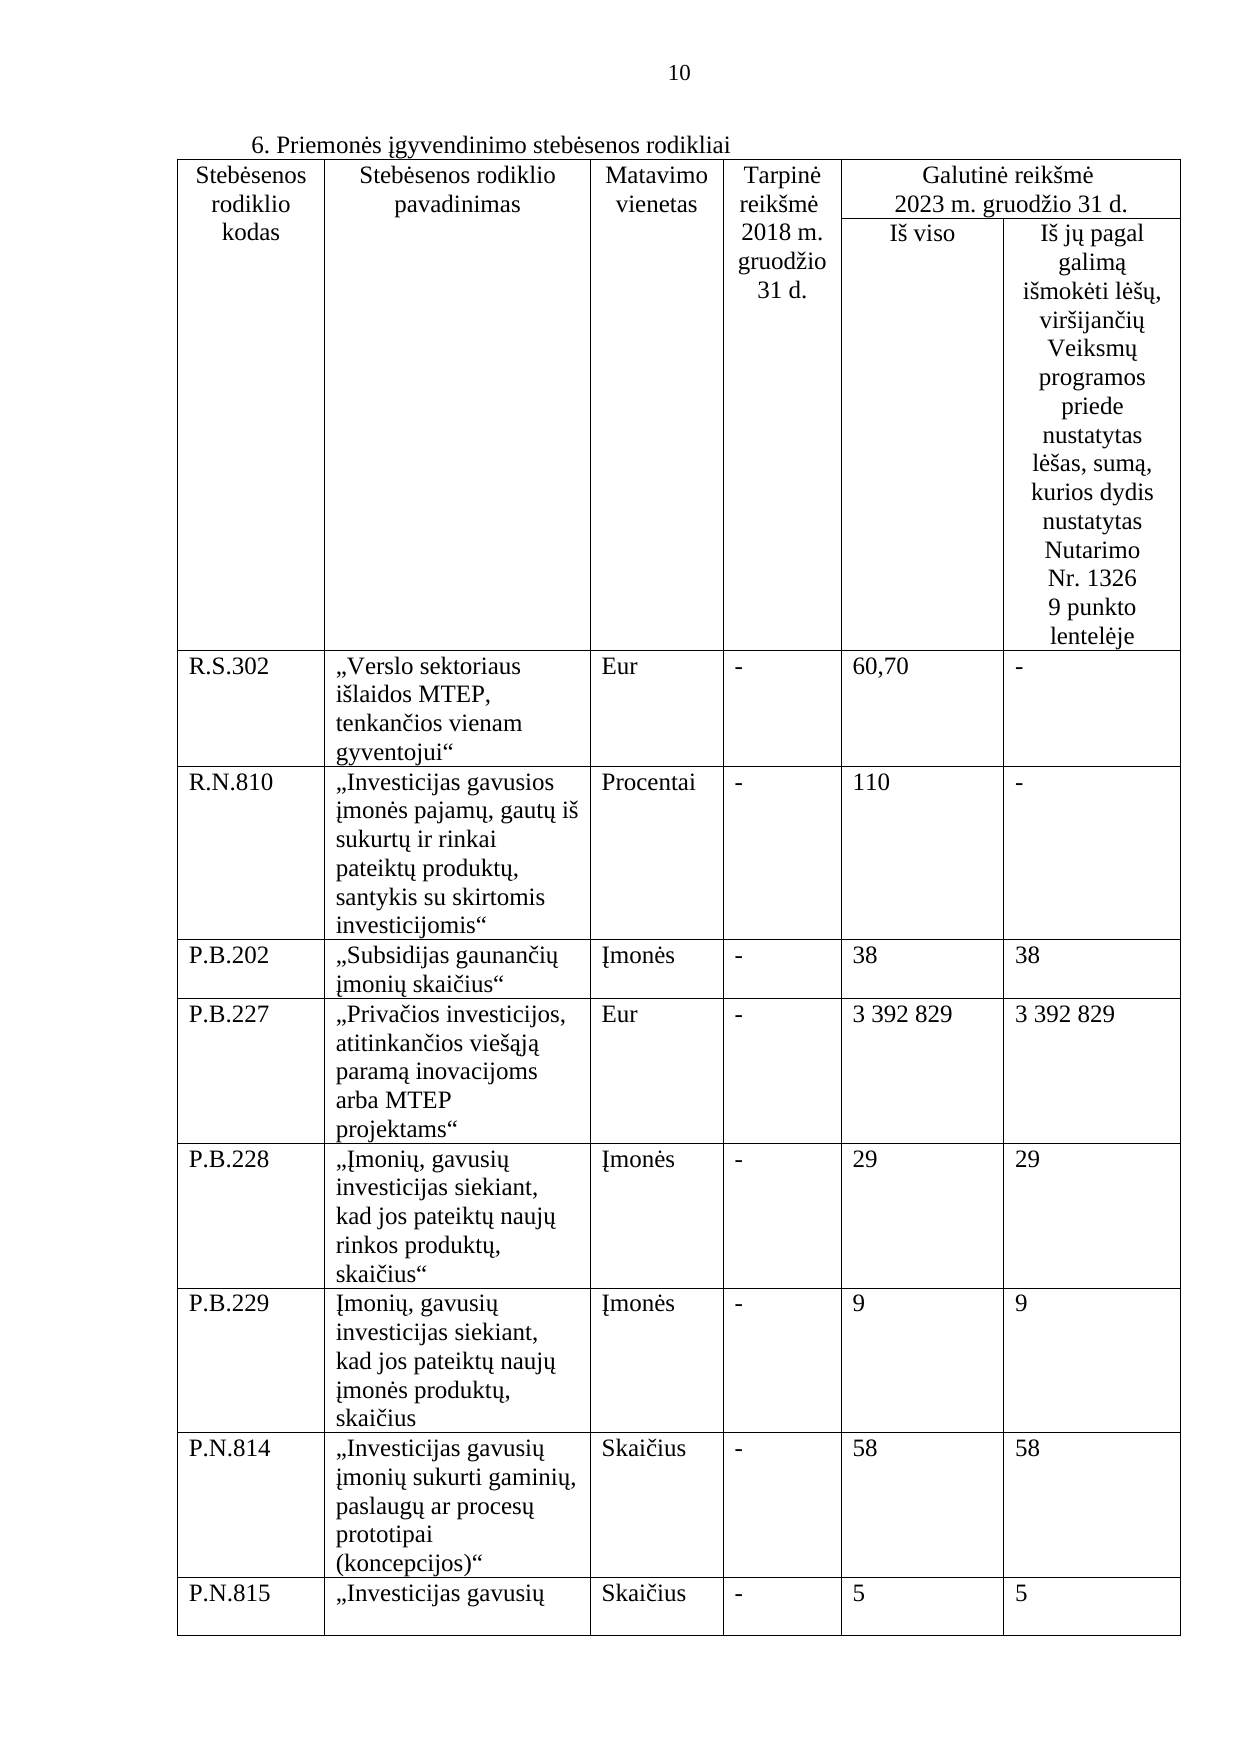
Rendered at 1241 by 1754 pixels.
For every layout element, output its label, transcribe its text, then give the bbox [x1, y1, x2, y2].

table_cell 38 [1004, 940, 1180, 998]
table_cell - [1004, 767, 1180, 939]
table_header Stebėsenos rodiklio kodas [178, 160, 324, 650]
table_cell - [724, 651, 841, 766]
table_cell - [1004, 651, 1180, 766]
table_cell Procentai [591, 767, 723, 939]
table_cell „Įmonių, gavusių investicijas siekiant, kad jos pateiktų naujų rinkos produktų, skaičius“ [325, 1144, 590, 1287]
table_cell „Investicijas gavusių įmonių sukurti gaminių, paslaugų ar procesų prototipai (koncepcijos)“ [325, 1433, 590, 1577]
table_header Stebėsenos rodiklio pavadinimas [325, 160, 590, 650]
table_cell „Verslo sektoriaus išlaidos MTEP, tenkančios vienam gyventojui“ [325, 651, 590, 766]
table_cell R.N.810 [178, 767, 324, 939]
table_cell Eur [591, 999, 723, 1143]
table_cell - [724, 1433, 841, 1577]
table_cell P.B.228 [178, 1144, 324, 1287]
table_cell 58 [1004, 1433, 1180, 1577]
table_cell „Privačios investicijos, atitinkančios viešąją paramą inovacijoms arba MTEP projektams“ [325, 999, 590, 1143]
table_cell 38 [842, 940, 1003, 998]
table_cell 9 [1004, 1289, 1180, 1432]
table_cell 29 [1004, 1144, 1180, 1287]
table_cell Iš viso [842, 219, 1003, 650]
table_cell Skaičius [591, 1578, 723, 1635]
table_cell Įmonės [591, 940, 723, 998]
table_cell 29 [842, 1144, 1003, 1287]
table_cell 110 [842, 767, 1003, 939]
table_cell Eur [591, 651, 723, 766]
table_cell 5 [1004, 1578, 1180, 1635]
table_cell Iš jų pagal galimą išmokėti lėšų, viršijančių Veiksmų programos priede nustatytas lėšas, sumą, kurios dydis nustatytas Nutarimo Nr. 1326 9 punkto lentelėje [1004, 219, 1180, 650]
table_cell - [724, 1289, 841, 1432]
table_cell Skaičius [591, 1433, 723, 1577]
table_cell P.B.229 [178, 1289, 324, 1432]
table_cell Įmonių, gavusių investicijas siekiant, kad jos pateiktų naujų įmonės produktų, skaičius [325, 1289, 590, 1432]
table_cell R.S.302 [178, 651, 324, 766]
table_cell 3 392 829 [842, 999, 1003, 1143]
table_cell 5 [842, 1578, 1003, 1635]
table_cell P.B.202 [178, 940, 324, 998]
table_cell P.N.815 [178, 1578, 324, 1635]
table_cell 60,70 [842, 651, 1003, 766]
table_cell - [724, 999, 841, 1143]
table_cell „Subsidijas gaunančių įmonių skaičius“ [325, 940, 590, 998]
table_header Tarpinė reikšmė 2018 m. gruodžio 31 d. [724, 160, 841, 650]
table_cell 3 392 829 [1004, 999, 1180, 1143]
table_cell - [724, 1144, 841, 1287]
table_cell - [724, 767, 841, 939]
table_cell P.B.227 [178, 999, 324, 1143]
table_header Galutinė reikšmė 2023 m. gruodžio 31 d. [842, 160, 1180, 217]
table_cell - [724, 940, 841, 998]
table_cell 9 [842, 1289, 1003, 1432]
table_cell - [724, 1578, 841, 1635]
table_cell „Investicijas gavusios įmonės pajamų, gautų iš sukurtų ir rinkai pateiktų produktų, santykis su skirtomis investicijomis“ [325, 767, 590, 939]
text 6. Priemonės įgyvendinimo stebėsenos rodikliai [177, 130, 1181, 159]
table_cell Įmonės [591, 1289, 723, 1432]
table_cell „Investicijas gavusių [325, 1578, 590, 1635]
table_cell 58 [842, 1433, 1003, 1577]
table_cell Įmonės [591, 1144, 723, 1287]
table_cell P.N.814 [178, 1433, 324, 1577]
table_header Matavimo vienetas [591, 160, 723, 650]
